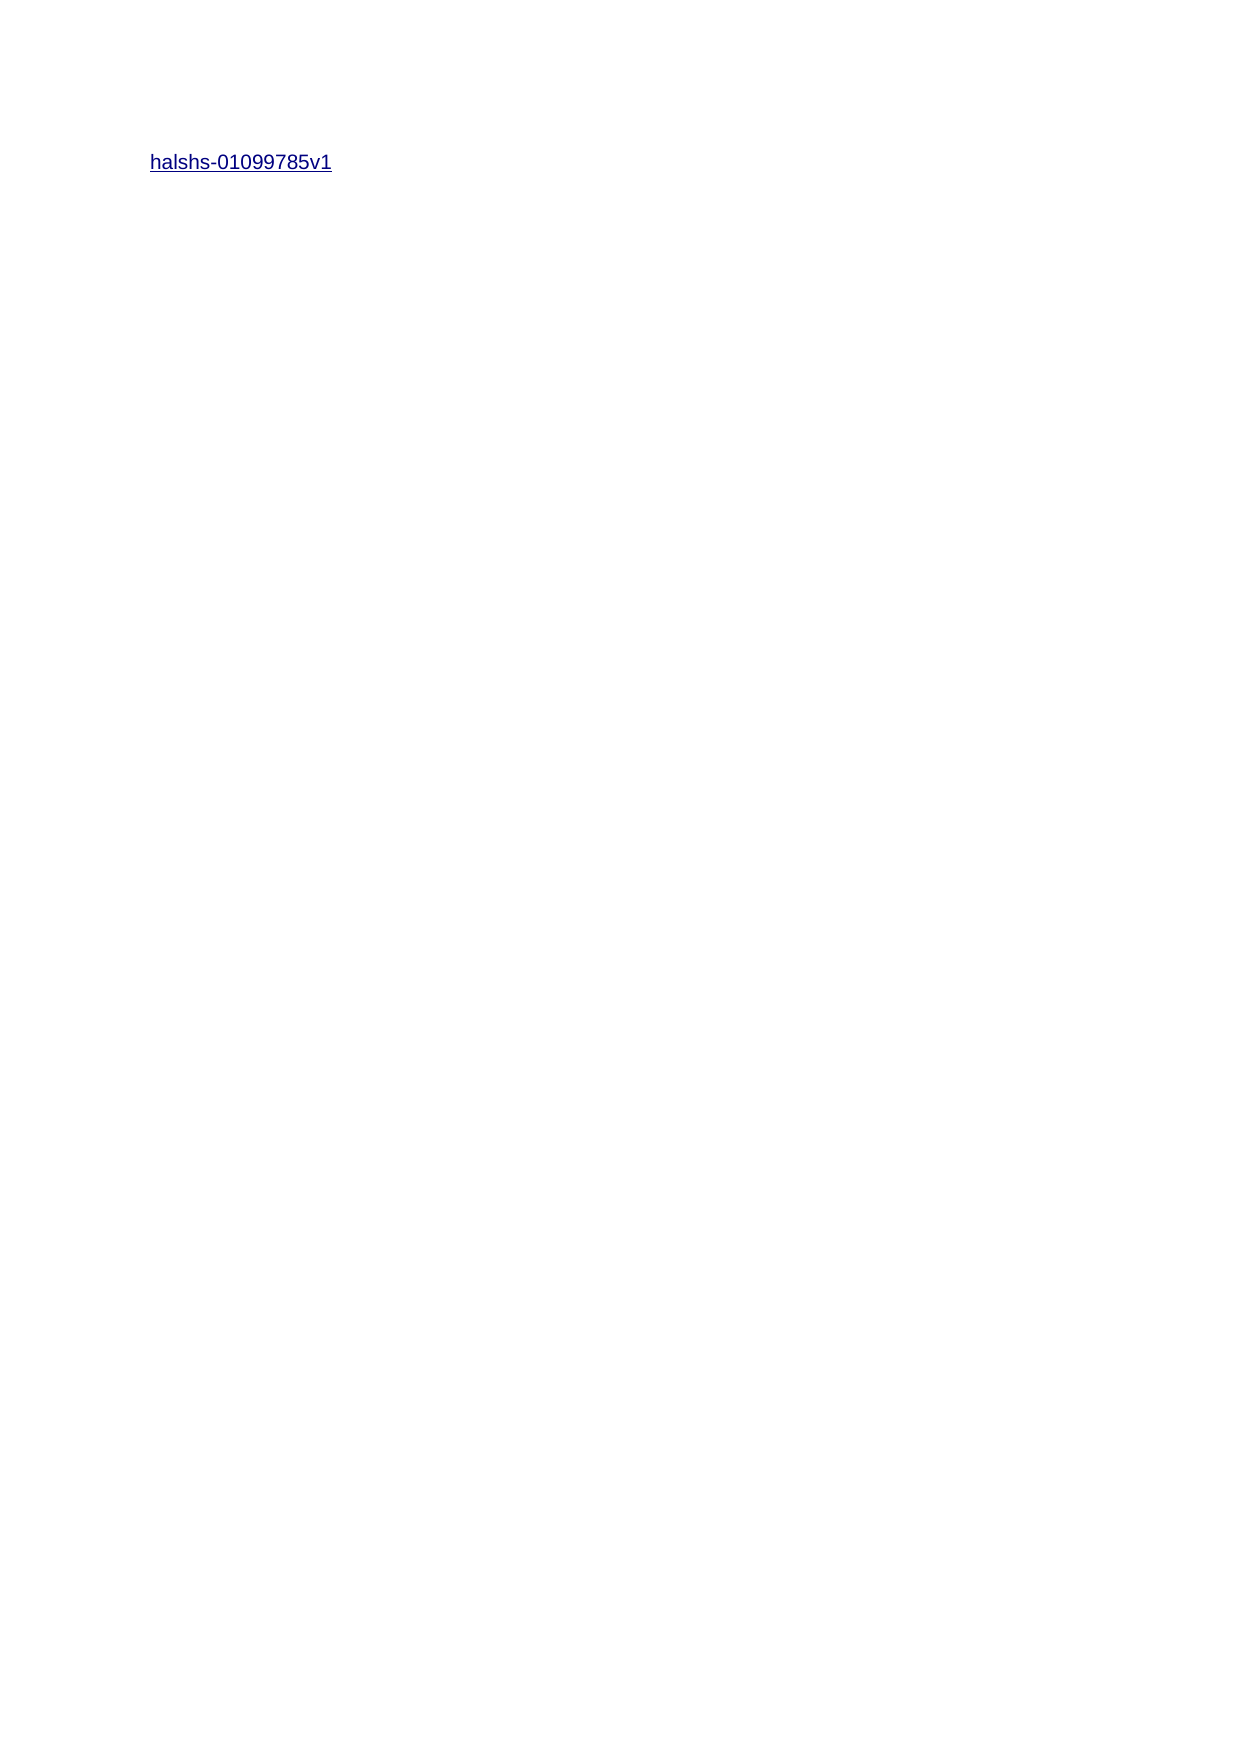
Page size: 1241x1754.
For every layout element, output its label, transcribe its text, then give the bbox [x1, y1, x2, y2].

table_cell halshs-01099785v1 [150, 150, 1090, 174]
